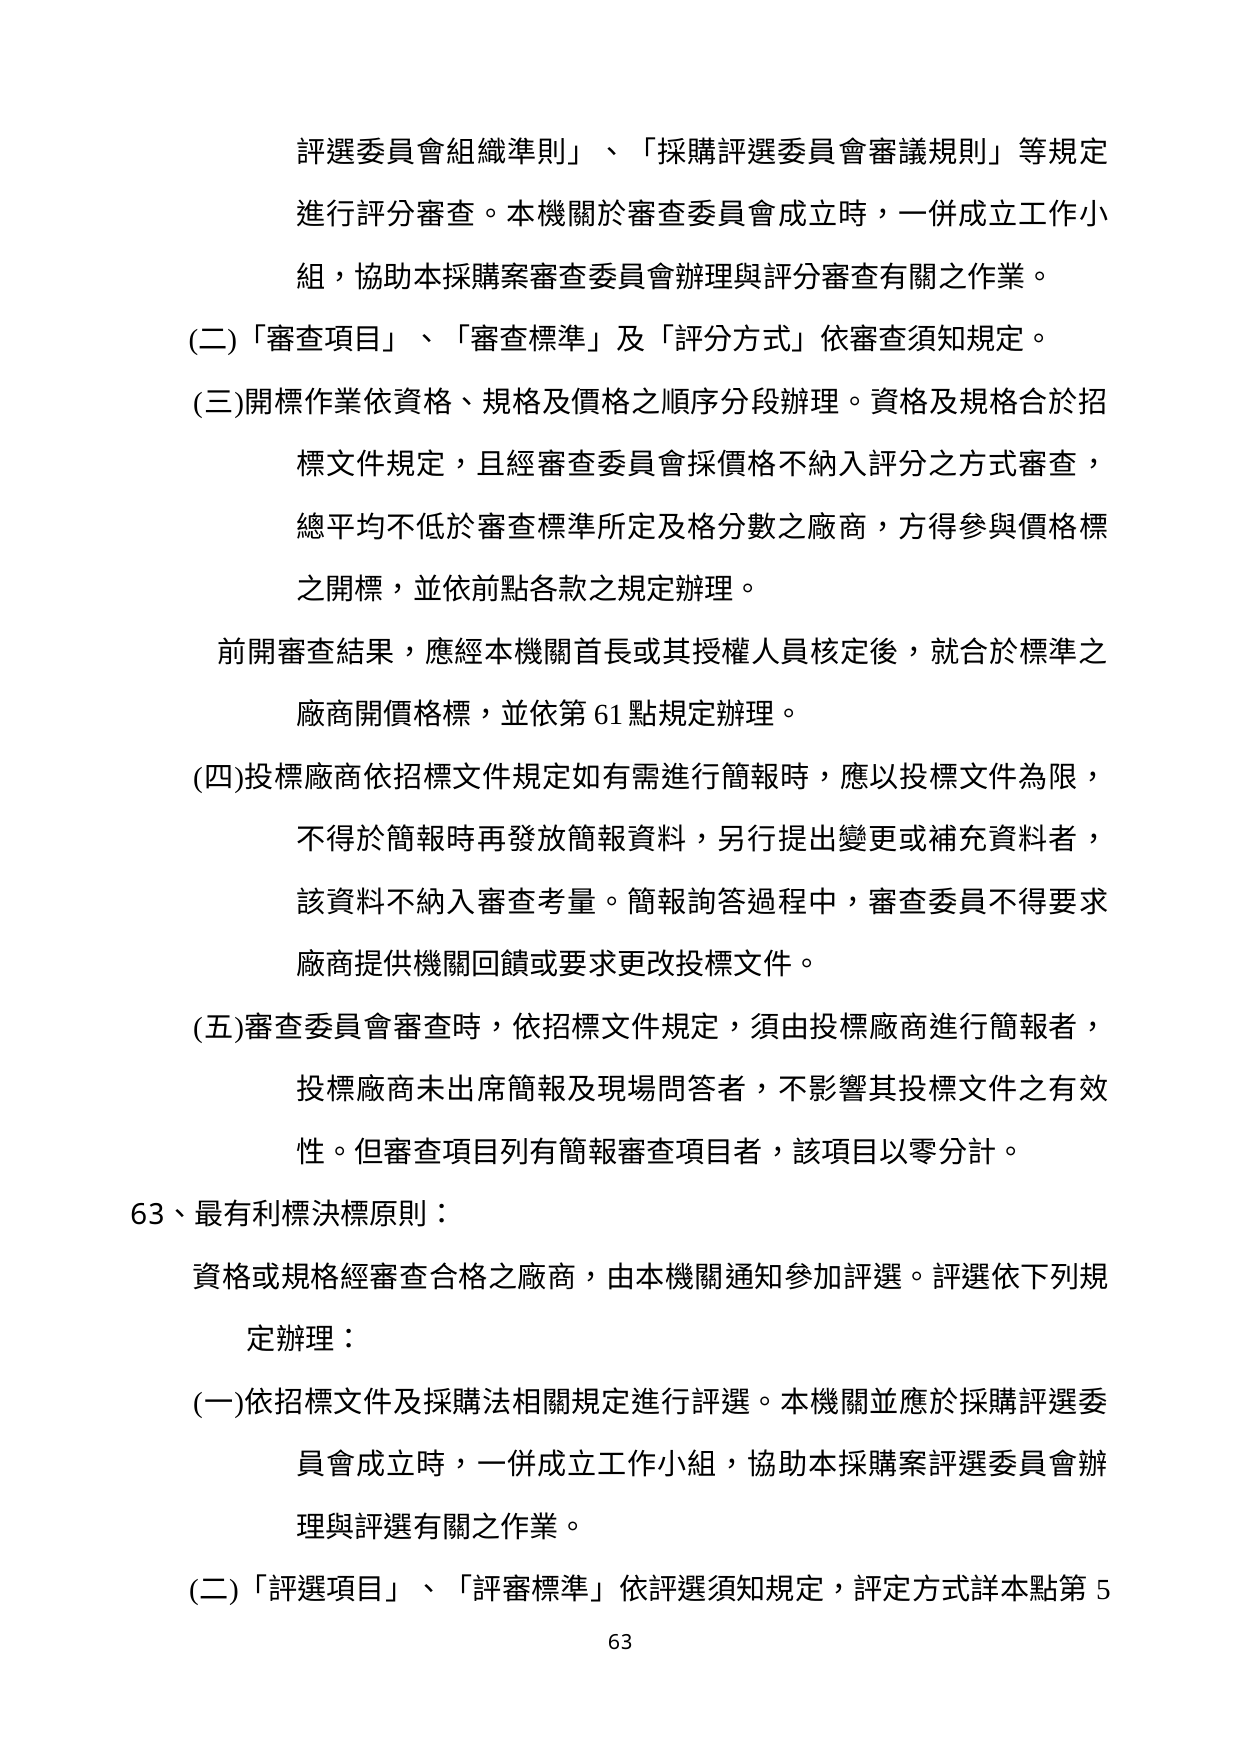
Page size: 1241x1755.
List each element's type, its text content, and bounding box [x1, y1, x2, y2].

text (五)審查委員會審查時，依招標文件規定，須由投標廠商進行簡報者，投標廠商未出席簡報及現場問答者，不影響其投標文件之有效性。但審查項目列有簡報審查項目者，該項目以零分計。 [130, 983, 1110, 1170]
text 資格或規格經審查合格之廠商，由本機關通知參加評選。評選依下列規定辦理： [130, 1233, 1110, 1358]
text 前開審查結果，應經本機關首長或其授權人員核定後，就合於標準之廠商開價格標，並依第61點規定辦理。 [130, 608, 1110, 733]
text 評選委員會組織準則」、「採購評選委員會審議規則」等規定進行評分審查。本機關於審查委員會成立時，一併成立工作小組，協助本採購案審查委員會辦理與評分審查有關之作業。 [130, 108, 1110, 295]
list 最有利標決標原則： [130, 1170, 1110, 1233]
text (一)依招標文件及採購法相關規定進行評選。本機關並應於採購評選委員會成立時，一併成立工作小組，協助本採購案評選委員會辦理與評選有關之作業。 [130, 1358, 1110, 1545]
text (三)開標作業依資格、規格及價格之順序分段辦理。資格及規格合於招標文件規定，且經審查委員會採價格不納入評分之方式審查，總平均不低於審查標準所定及格分數之廠商，方得參與價格標之開標，並依前點各款之規定辦理。 [130, 358, 1110, 608]
text (二)「評選項目」、「評審標準」依評選須知規定，評定方式詳本點第5 [130, 1545, 1110, 1608]
text (二)「審查項目」、「審查標準」及「評分方式」依審查須知規定。 [130, 295, 1110, 358]
text (四)投標廠商依招標文件規定如有需進行簡報時，應以投標文件為限，不得於簡報時再發放簡報資料，另行提出變更或補充資料者，該資料不納入審查考量。簡報詢答過程中，審查委員不得要求廠商提供機關回饋或要求更改投標文件。 [130, 733, 1110, 983]
